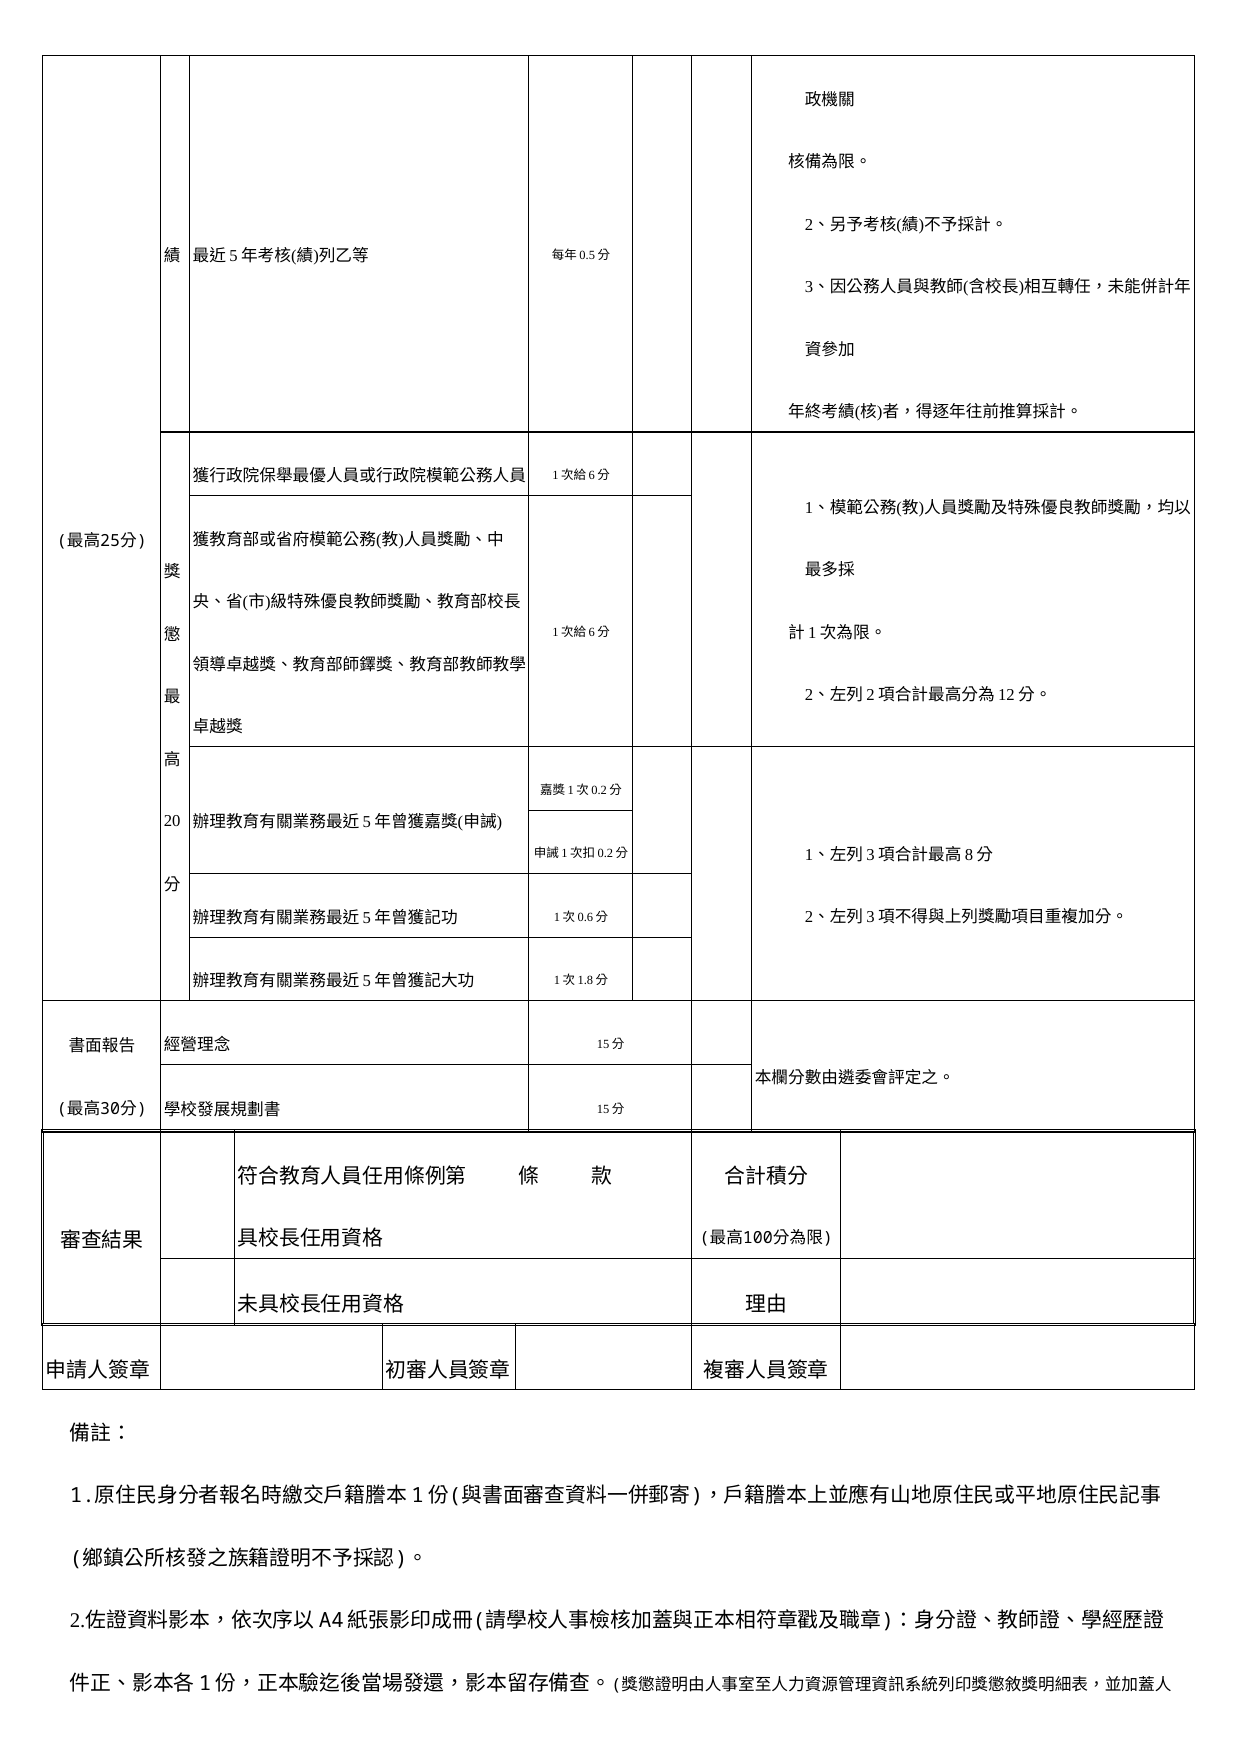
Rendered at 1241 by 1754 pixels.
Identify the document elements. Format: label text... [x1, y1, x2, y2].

table_cell 最近5年考核(績)列乙等 [190, 56, 528, 431]
table_cell 1次給6分 [529, 496, 632, 746]
table_cell 1次0.6分 [529, 874, 632, 937]
table_cell 書面報告 (最高30分) [43, 1001, 160, 1129]
table_cell 私立學校考核以服務學校考核辦法報主管教育行政機關 核備為限。 另予考核(績)不予採計。 因公務人員與教師(含校長)相互轉任，未能併計年資參加 年終考績(核)者，得逐年往前推算採計。 [752, 56, 1194, 431]
table_cell 經營理念 [161, 1001, 528, 1064]
table_cell [841, 1326, 1194, 1389]
table_cell 左列3項合計最高8分 左列3項不得與上列獎勵項目重複加分。 [752, 747, 1194, 1000]
table_cell [161, 1133, 234, 1257]
table_cell 嘉獎1次0.2分 [529, 747, 632, 809]
table_cell 獎懲最高20分 [161, 433, 189, 1000]
table_cell 符合教育人員任用條例第 條 款 具校長任用資格 [235, 1133, 691, 1257]
table_cell [692, 56, 751, 431]
table_cell 1次給6分 [529, 433, 632, 495]
table_cell 獲行政院保舉最優人員或行政院模範公務人員 [190, 433, 528, 495]
table_cell [633, 496, 691, 746]
table_cell 績 [161, 56, 189, 431]
table_cell 辦理教育有關業務最近5年曾獲記大功 [190, 938, 528, 1000]
table_cell [692, 433, 751, 746]
table_cell 15分 [529, 1001, 691, 1064]
table_cell 合計積分 (最高100分為限) [692, 1133, 840, 1257]
table_cell 每年0.5分 [529, 56, 632, 431]
table_cell [633, 433, 691, 495]
table_cell [633, 938, 691, 1000]
table_cell 模範公務(教)人員獎勵及特殊優良教師獎勵，均以最多採 計1次為限。 左列2項合計最高分為12分。 [752, 433, 1194, 746]
table_cell 本欄分數由遴委會評定之。 [752, 1001, 1194, 1129]
table_cell 學校發展規劃書 [161, 1065, 528, 1129]
table_cell (最高25分) [43, 56, 160, 1000]
table_cell 申請人簽章 [43, 1326, 160, 1389]
table_cell 獲教育部或省府模範公務(教)人員獎勵、中央、省(市)級特殊優良教師獎勵、教育部校長領導卓越獎、教育部師鐸獎、教育部教師教學卓越獎 [190, 496, 528, 746]
table_cell 1次1.8分 [529, 938, 632, 1000]
table_cell [633, 747, 691, 873]
table_cell [633, 56, 691, 431]
table_cell [841, 1259, 1193, 1323]
table_cell 申誡1次扣0.2分 [529, 811, 632, 873]
table_cell [841, 1133, 1193, 1257]
table_cell [692, 1065, 751, 1129]
table_cell 15分 [529, 1065, 691, 1129]
table_cell 理由 [692, 1259, 840, 1323]
table_cell [161, 1326, 382, 1389]
text 1.原住民身分者報名時繳交戶籍謄本1份(與書面審查資料一併郵寄)，戶籍謄本上並應有山地原住民或平地原住民記事(鄉鎮公所核發之族籍證明不予採認)。 [69, 1452, 1181, 1577]
table_cell [516, 1326, 691, 1389]
table_cell 辦理教育有關業務最近5年曾獲記功 [190, 874, 528, 937]
table_cell [692, 747, 751, 1000]
text 2.佐證資料影本，依次序以A4紙張影印成冊(請學校人事檢核加蓋與正本相符章戳及職章)：身分證、教師證、學經歷證件正、影本各1份，正本驗迄後當場發還，影本留存備查。(獎懲證明由人事室至人力資源管理資訊系統列印獎懲敘獎明細表，並加蓋人 [69, 1577, 1181, 1702]
table_cell 未具校長任用資格 [235, 1259, 691, 1323]
table_cell 初審人員簽章 [383, 1326, 515, 1389]
table_cell [692, 1001, 751, 1064]
table_cell 複審人員簽章 [692, 1326, 840, 1389]
table_cell 審查結果 [44, 1133, 160, 1323]
table_cell [633, 874, 691, 937]
table_cell 辦理教育有關業務最近5年曾獲嘉獎(申誡) [190, 747, 528, 873]
table_cell [161, 1259, 234, 1323]
text 備註： [69, 1390, 1181, 1452]
